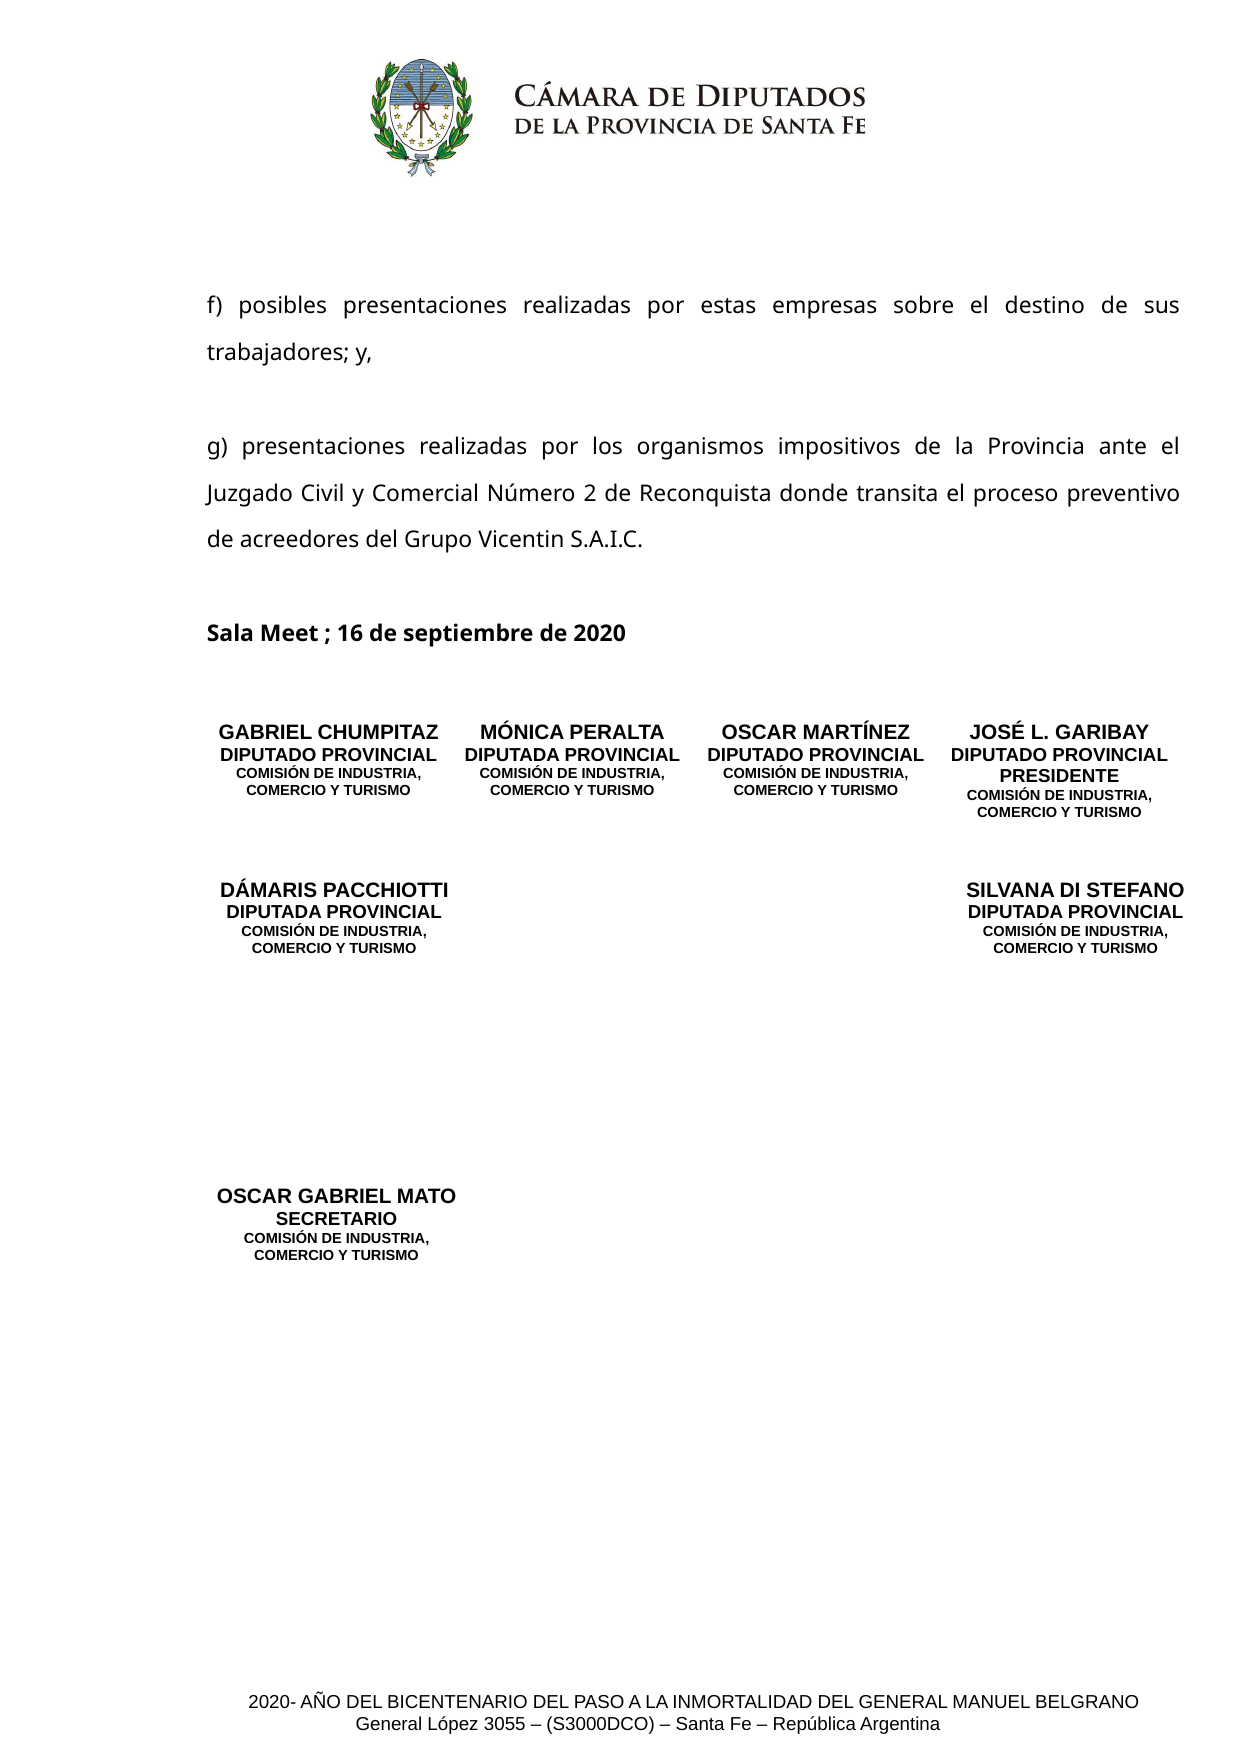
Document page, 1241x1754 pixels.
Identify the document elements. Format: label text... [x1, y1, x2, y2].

table_header JOSÉ L. GARIBAY DIPUTADO PROVINCIAL PRESIDENTE COMISIÓN DE INDUSTRIA, COMERCIO Y TURISMO [938, 711, 1181, 829]
table_header [461, 869, 939, 965]
table_header [466, 1175, 708, 1272]
text g) presentaciones realizadas por los organismos impositivos de la Provincia ante el Juzgado Civil y Comercial Número 2 de Reconquista donde transita el proceso preventivo de acreedores del Grupo Vicentin S.A.I.C. [207, 430, 1181, 555]
text f) posibles presentaciones realizadas por estas empresas sobre el destino de sus trabajadores; y, [207, 289, 1181, 367]
table_header DÁMARIS PACCHIOTTI DIPUTADA PROVINCIAL COMISIÓN DE INDUSTRIA, COMERCIO Y TURISMO [207, 869, 461, 965]
table_header GABRIEL CHUMPITAZ DIPUTADO PROVINCIAL COMISIÓN DE INDUSTRIA, COMERCIO Y TURISMO [207, 711, 450, 829]
table_header SILVANA DI STEFANO DIPUTADA PROVINCIAL COMISIÓN DE INDUSTRIA, COMERCIO Y TURISMO [940, 869, 1211, 965]
table_header OSCAR MARTÍNEZ DIPUTADO PROVINCIAL COMISIÓN DE INDUSTRIA, COMERCIO Y TURISMO [694, 711, 937, 829]
text Sala Meet ; 16 de septiembre de 2020 [207, 617, 1181, 648]
picture [370, 59, 866, 181]
table_header [709, 1175, 959, 1272]
table_header MÓNICA PERALTA DIPUTADA PROVINCIAL COMISIÓN DE INDUSTRIA, COMERCIO Y TURISMO [450, 711, 694, 829]
table_header [960, 1175, 1211, 1272]
table_header OSCAR GABRIEL MATO SECRETARIO COMISIÓN DE INDUSTRIA, COMERCIO Y TURISMO [207, 1175, 466, 1272]
